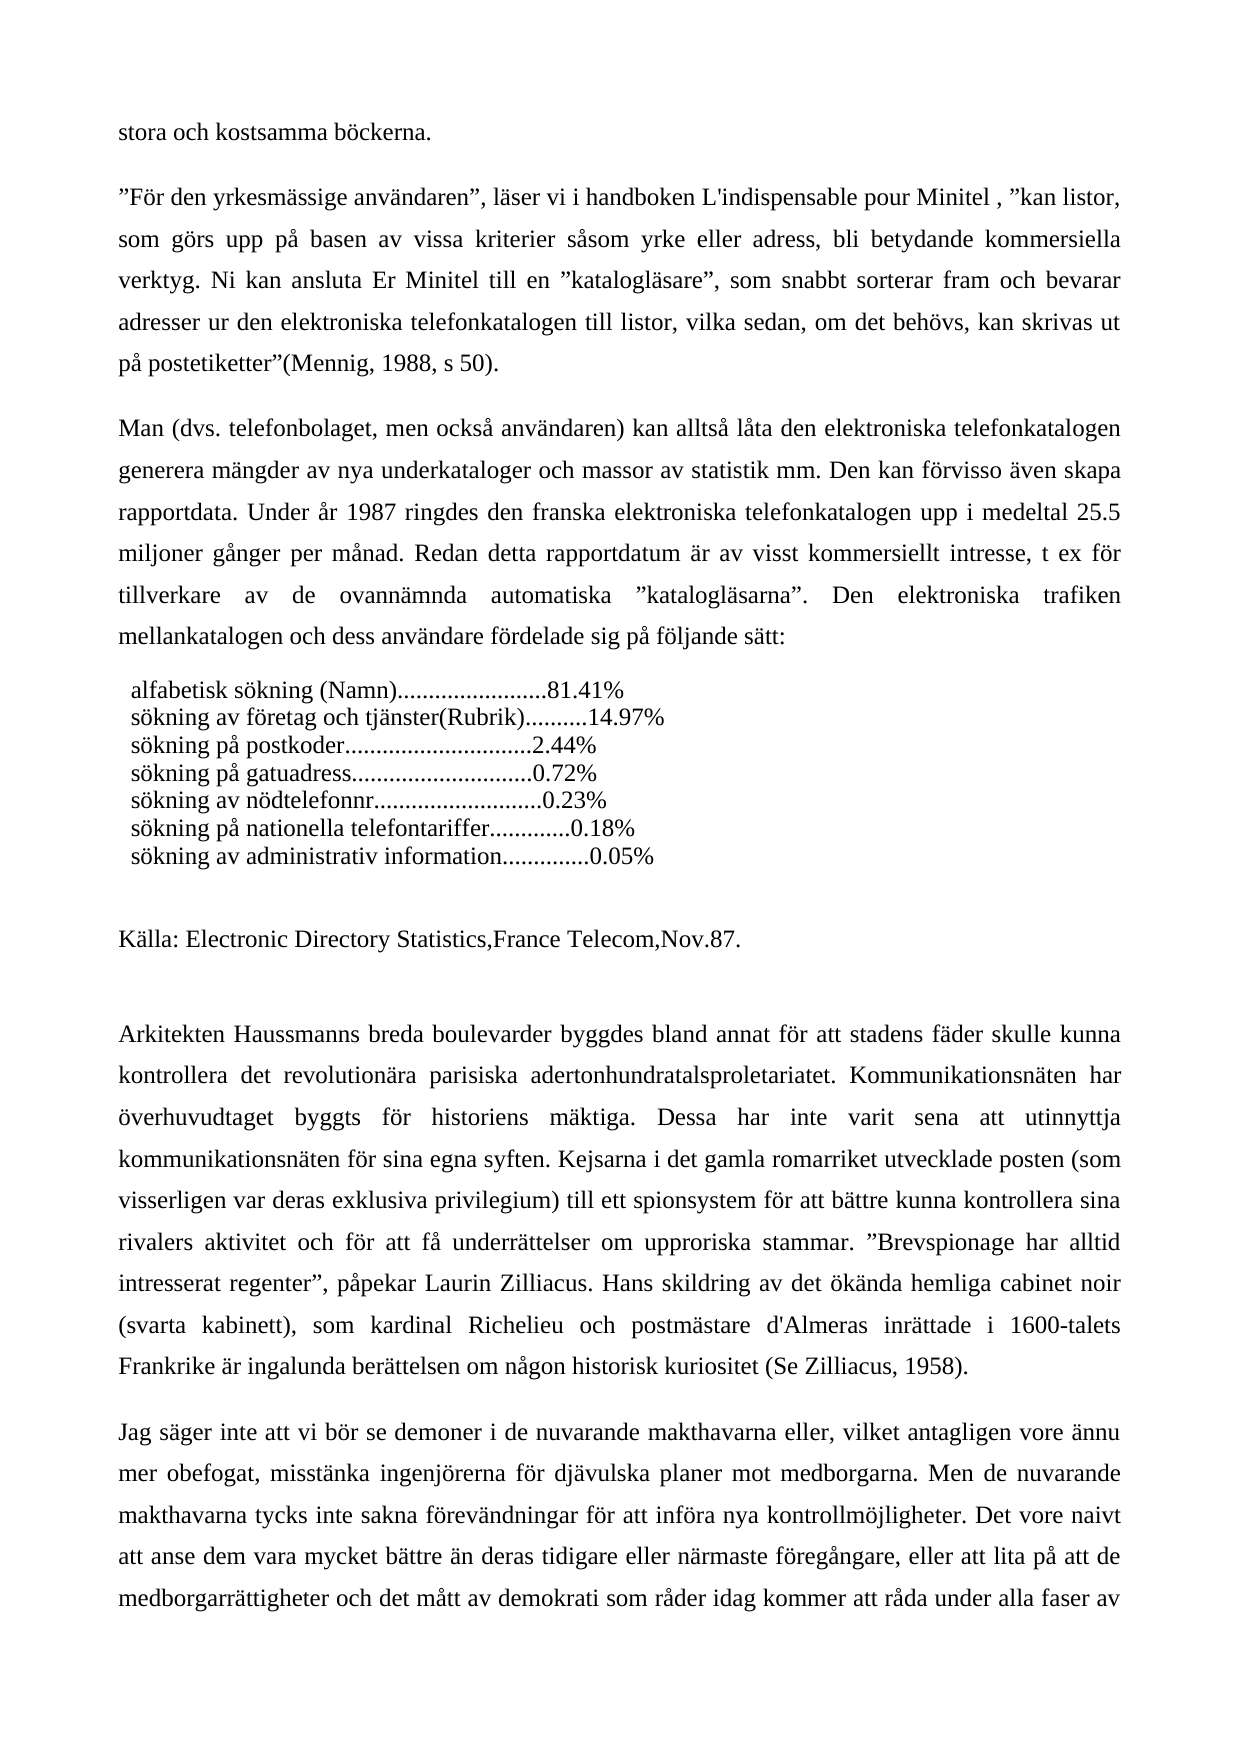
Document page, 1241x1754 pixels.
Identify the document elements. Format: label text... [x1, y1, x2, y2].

text Källa: Electronic Directory Statistics,France Telecom,Nov.87. [118, 925, 1122, 953]
text sökning av företag och tjänster(Rubrik)..........14.97% [118, 703, 1122, 731]
text Jag säger inte att vi bör se demoner i de nuvarande makthavarna eller, vilket antagligen vore ännu mer obefogat, misstänka ingenjörerna för djävulska planer mot medborgarna. Men de nuvarande makthavarna tycks inte sakna förevändningar för att införa nya kontrollmöjligheter. Det vore naivt att anse dem vara mycket bättre än deras tidigare eller närmaste föregångare, eller att lita på att de medborgarrättigheter och det mått av demokrati som råder idag kommer att råda under alla faser av [118, 1418, 1122, 1612]
text stora och kostsamma böckerna. [118, 118, 1122, 146]
text sökning på nationella telefontariffer.............0.18% [118, 814, 1122, 842]
text ”För den yrkesmässige användaren”, läser vi i handboken L'indispensable pour Minitel , ”kan listor, som görs upp på basen av vissa kriterier såsom yrke eller adress, bli betydande kommersiella verktyg. Ni kan ansluta Er Minitel till en ”katalogläsare”, som snabbt sorterar fram och bevarar adresser ur den elektroniska telefonkatalogen till listor, vilka sedan, om det behövs, kan skrivas ut på postetiketter”(Mennig, 1988, s 50). [118, 183, 1122, 377]
text alfabetisk sökning (Namn)........................81.41% [118, 676, 1122, 703]
text sökning på postkoder..............................2.44% [118, 731, 1122, 759]
text Man (dvs. telefonbolaget, men också användaren) kan alltså låta den elektroniska telefonkatalogen generera mängder av nya underkataloger och massor av statistik mm. Den kan förvisso även skapa rapportdata. Under år 1987 ringdes den franska elektroniska telefonkatalogen upp i medeltal 25.5 miljoner gånger per månad. Redan detta rapportdatum är av visst kommersiellt intresse, t ex för tillverkare av de ovannämnda automatiska ”katalogläsarna”. Den elektroniska trafiken mellankatalogen och dess användare fördelade sig på följande sätt: [118, 414, 1122, 650]
text sökning av nödtelefonnr...........................0.23% [118, 787, 1122, 814]
text Arkitekten Haussmanns breda boulevarder byggdes bland annat för att stadens fäder skulle kunna kontrollera det revolutionära parisiska adertonhundratalsproletariatet. Kommunikationsnäten har överhuvudtaget byggts för historiens mäktiga. Dessa har inte varit sena att utinnyttja kommunikationsnäten för sina egna syften. Kejsarna i det gamla romarriket utvecklade posten (som visserligen var deras exklusiva privilegium) till ett spionsystem för att bättre kunna kontrollera sina rivalers aktivitet och för att få underrättelser om upproriska stammar. ”Brevspionage har alltid intresserat regenter”, påpekar Laurin Zilliacus. Hans skildring av det ökända hemliga cabinet noir (svarta kabinett), som kardinal Richelieu och postmästare d'Almeras inrättade i 1600-talets Frankrike är ingalunda berättelsen om någon historisk kuriositet (Se Zilliacus, 1958). [118, 1020, 1122, 1380]
text sökning av administrativ information..............0.05% [118, 842, 1122, 870]
text sökning på gatuadress.............................0.72% [118, 759, 1122, 787]
